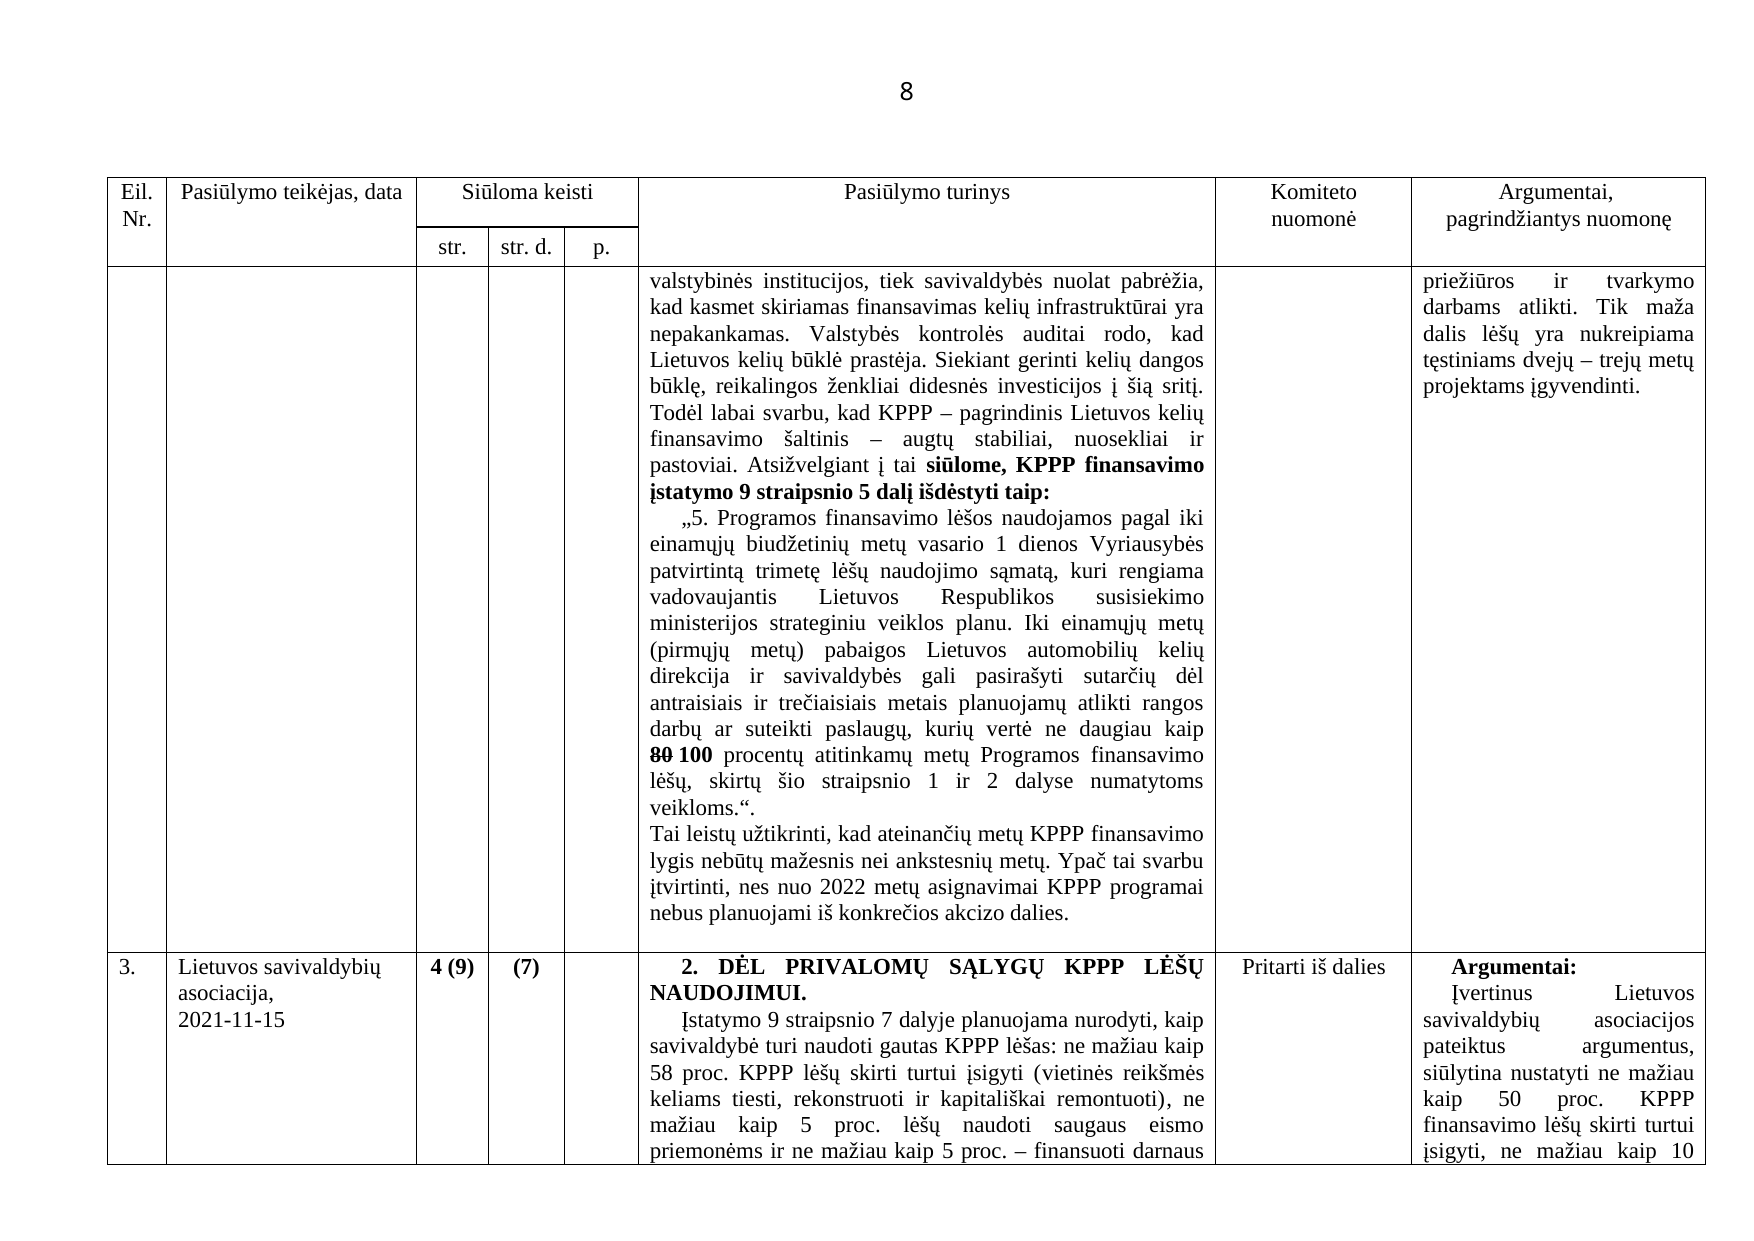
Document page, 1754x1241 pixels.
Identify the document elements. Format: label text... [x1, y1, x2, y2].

table_header Komiteto nuomonė [1216, 178, 1411, 266]
table_header Siūloma keisti [417, 178, 638, 226]
table_cell valstybinės institucijos, tiek savivaldybės nuolat pabrėžia, kad kasmet skiriamas finansavimas kelių infrastruktūrai yra nepakankamas. Valstybės kontrolės auditai rodo, kad Lietuvos kelių būklė prastėja. Siekiant gerinti kelių dangos būklę, reikalingos ženkliai didesnės investicijos į šią sritį. Todėl labai svarbu, kad KPPP – pagrindinis Lietuvos kelių finansavimo šaltinis – augtų stabiliai, nuosekliai ir pastoviai. Atsižvelgiant į tai siūlome, KPPP finansavimo įstatymo 9 straipsnio 5 dalį išdėstyti taip: „5. Programos finansavimo lėšos naudojamos pagal iki einamųjų biudžetinių metų vasario 1 dienos Vyriausybės patvirtintą trimetę lėšų naudojimo sąmatą, kuri rengiama vadovaujantis Lietuvos Respublikos susisiekimo ministerijos strateginiu veiklos planu. Iki einamųjų metų (pirmųjų metų) pabaigos Lietuvos automobilių kelių direkcija ir savivaldybės gali pasirašyti sutarčių dėl antraisiais ir trečiaisiais metais planuojamų atlikti rangos darbų ar suteikti paslaugų, kurių vertė ne daugiau kaip 80 100 procentų atitinkamų metų Programos finansavimo lėšų, skirtų šio straipsnio 1 ir 2 dalyse numatytoms veikloms.“. Tai leistų užtikrinti, kad ateinančių metų KPPP finansavimo lygis nebūtų mažesnis nei ankstesnių metų. Ypač tai svarbu įtvirtinti, nes nuo 2022 metų asignavimai KPPP programai nebus planuojami iš konkrečios akcizo dalies. [639, 267, 1215, 952]
table_cell [167, 267, 416, 952]
table_cell Pritarti iš dalies [1216, 953, 1411, 1164]
table_cell 2. DĖL PRIVALOMŲ SĄLYGŲ KPPP LĖŠŲ NAUDOJIMUI. Įstatymo 9 straipsnio 7 dalyje planuojama nurodyti, kaip savivaldybė turi naudoti gautas KPPP lėšas: ne mažiau kaip 58 proc. KPPP lėšų skirti turtui įsigyti (vietinės reikšmės keliams tiesti, rekonstruoti ir kapitališkai remontuoti), ne mažiau kaip 5 proc. lėšų naudoti saugaus eismo priemonėms ir ne mažiau kaip 5 proc. – finansuoti darnaus [639, 953, 1215, 1164]
table_header Eil. Nr. [108, 178, 166, 266]
table_cell str. d. [489, 228, 564, 266]
table_cell [417, 267, 488, 952]
table_cell Lietuvos savivaldybių asociacija, 2021-11-15 [167, 953, 416, 1164]
table_cell 4 (9) [417, 953, 488, 1164]
table_cell (7) [489, 953, 564, 1164]
table_cell priežiūros ir tvarkymo darbams atlikti. Tik maža dalis lėšų yra nukreipiama tęstiniams dvejų – trejų metų projektams įgyvendinti. [1412, 267, 1705, 952]
table_cell [565, 953, 638, 1164]
table_cell [1216, 267, 1411, 952]
table_cell p. [565, 228, 638, 266]
table_header Pasiūlymo turinys [639, 178, 1215, 266]
table_cell [489, 267, 564, 952]
table_header Pasiūlymo teikėjas, data [167, 178, 416, 266]
table_cell Argumentai: Įvertinus Lietuvos savivaldybių asociacijos pateiktus argumentus, siūlytina nustatyti ne mažiau kaip 50 proc. KPPP finansavimo lėšų skirti turtui įsigyti, ne mažiau kaip 10 [1412, 953, 1705, 1164]
table_cell str. [417, 228, 488, 266]
table_cell [108, 953, 166, 1164]
table_header Argumentai, pagrindžiantys nuomonę [1412, 178, 1705, 266]
table_cell [565, 267, 638, 952]
table_cell [108, 267, 166, 952]
